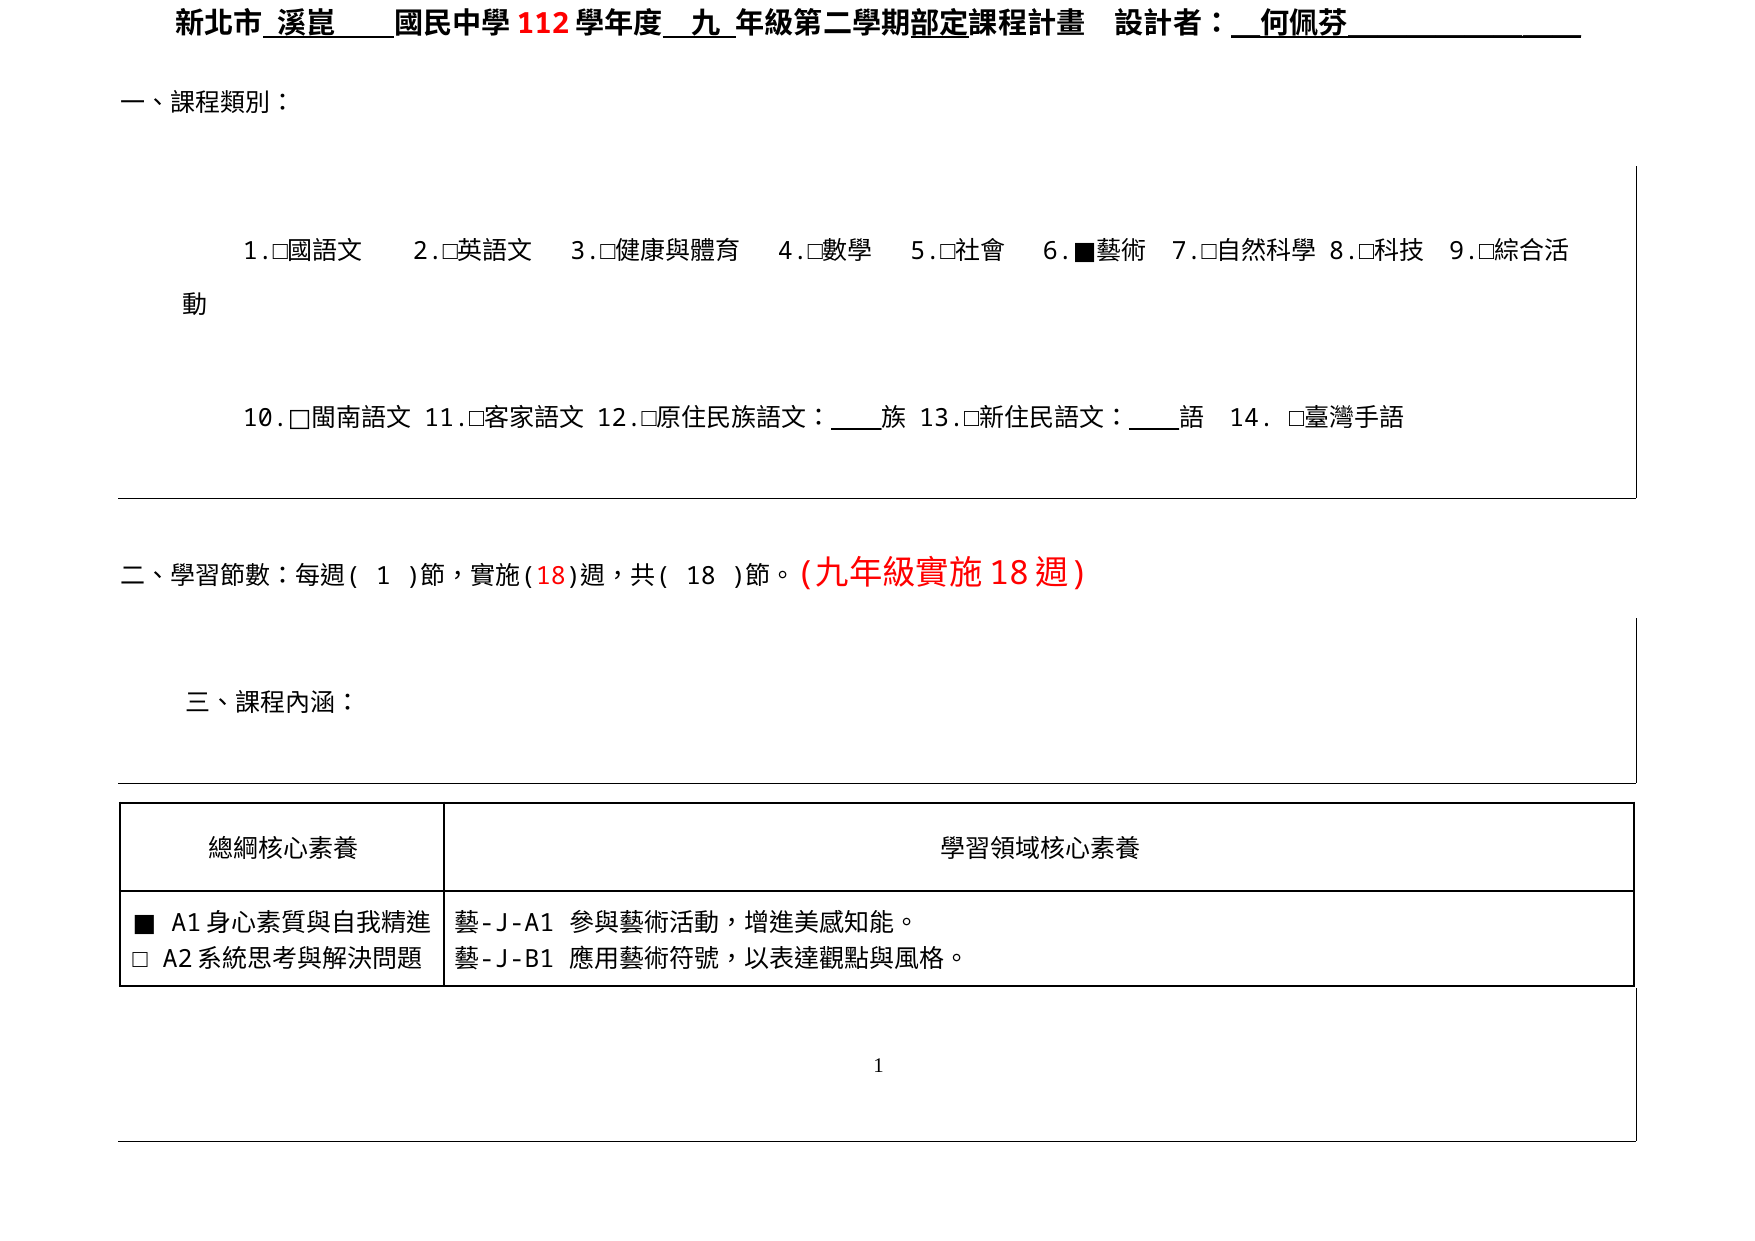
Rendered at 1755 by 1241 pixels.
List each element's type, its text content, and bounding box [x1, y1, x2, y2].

text 一、課程類別： [118, 82, 1636, 118]
text 1.□國語文 2.□英語文 3.□健康與體育 4.□數學 5.□社會 6.■藝術 7.□自然科學 8.□科技 9.□綜合活動 [118, 166, 1636, 321]
table_cell ■ A1身心素質與自我精進 □ A2系統思考與解決問題 [121, 892, 443, 985]
text 三、課程內涵： [118, 618, 1636, 783]
table_header 總綱核心素養 [121, 804, 443, 889]
text 二、學習節數：每週( 1 )節，實施(18)週，共( 18 )節。(九年級實施18週) [118, 545, 1636, 594]
text 新北市 溪崑 國民中學112學年度 九 年級第二學期部定課程計畫 設計者：＿何佩芬＿＿＿＿＿＿＿＿ [118, 0, 1636, 42]
table_header 學習領域核心素養 [445, 804, 1633, 889]
table_cell 藝-J-A1 參與藝術活動，增進美感知能。 藝-J-B1 應用藝術符號，以表達觀點與風格。 [445, 892, 1633, 985]
text 10.□閩南語文 11.□客家語文 12.□原住民族語文： ____族 13.□新住民語文： ____語 14. □臺灣手語 [118, 333, 1636, 498]
